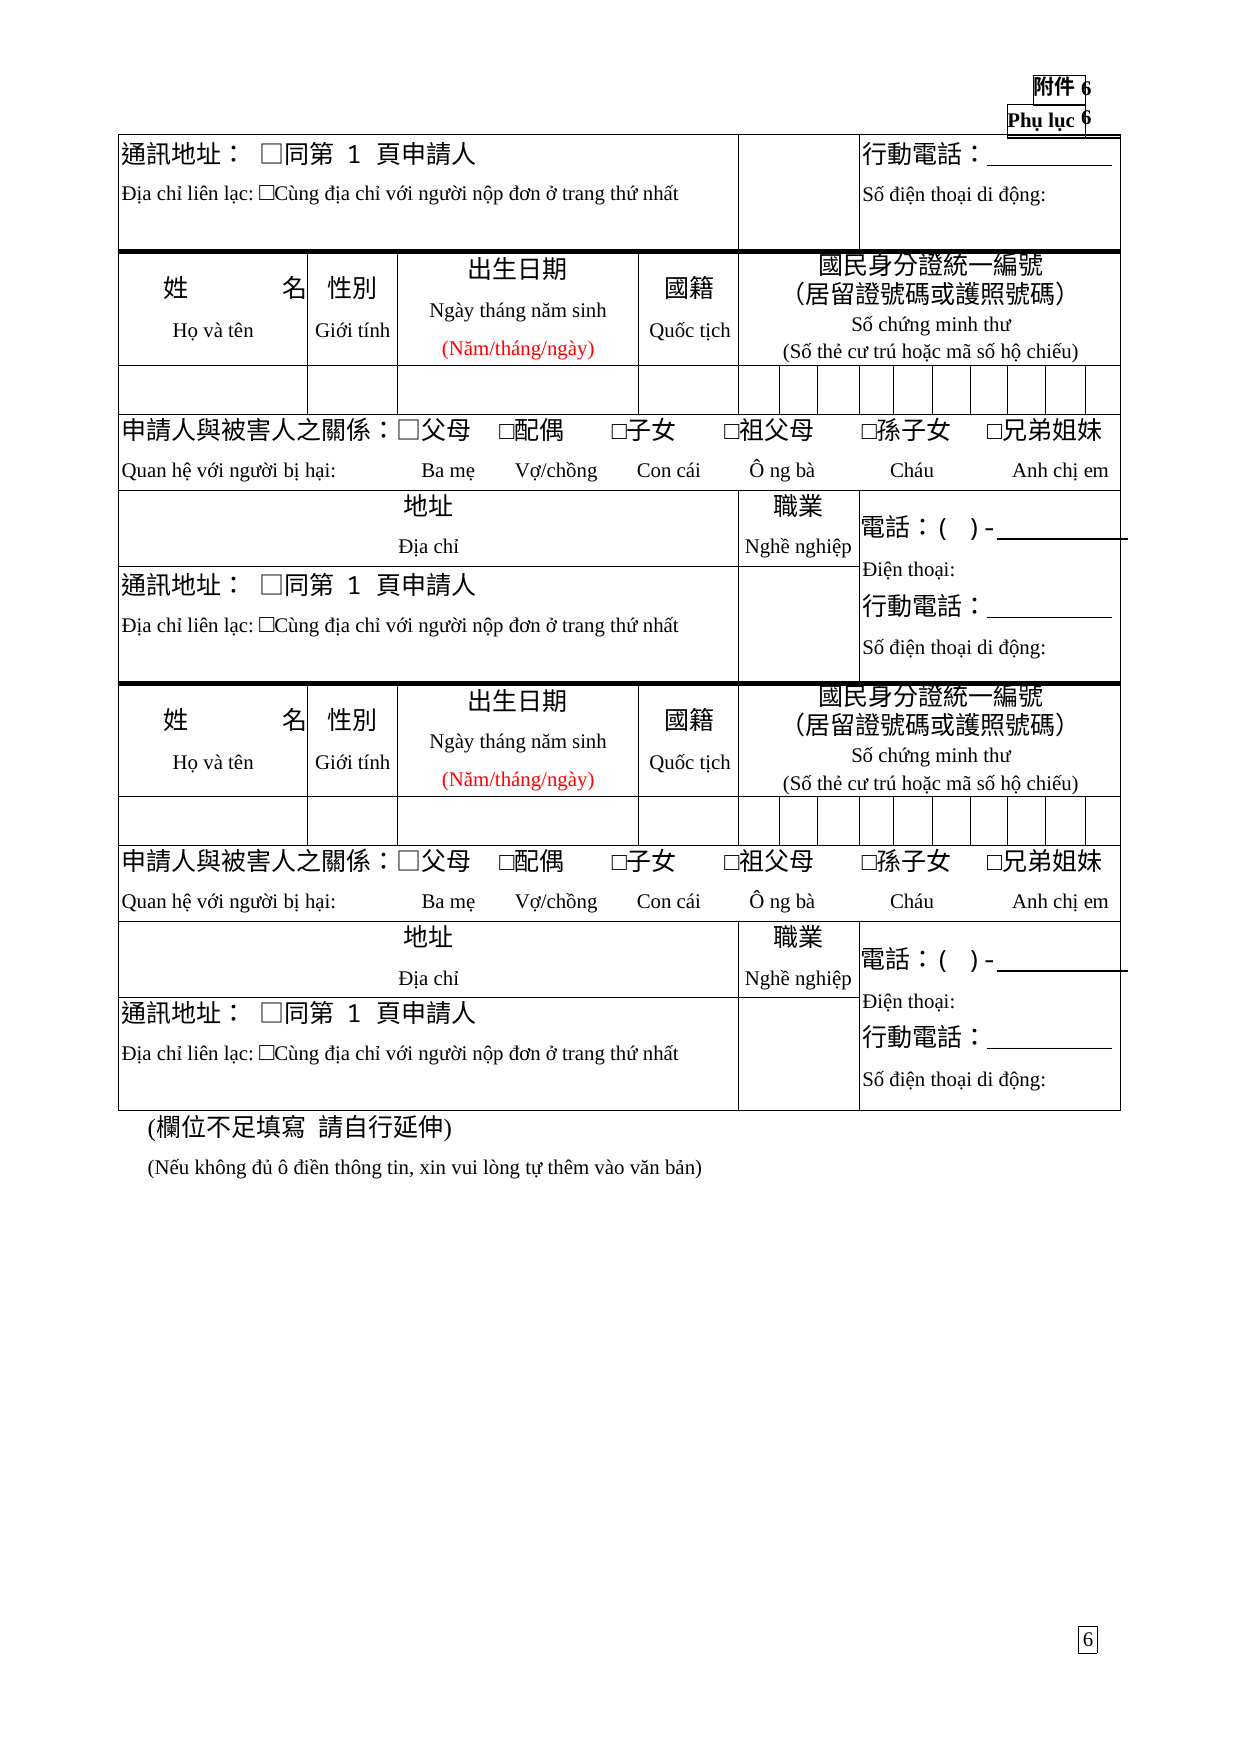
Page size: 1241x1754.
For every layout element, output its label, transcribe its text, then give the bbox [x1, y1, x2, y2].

table_cell [398, 797, 638, 845]
table_cell 性別 Giới tính [308, 686, 397, 796]
table_cell [119, 797, 307, 845]
table_cell [308, 366, 397, 413]
table_cell [639, 366, 738, 413]
table_cell [1008, 366, 1045, 413]
table_cell 國籍 Quốc tịch [639, 254, 738, 365]
table_cell 行動電話：＿＿＿＿＿ Số điện thoại di động: [860, 135, 1120, 249]
table_cell [1086, 366, 1120, 413]
table_cell 電話：( )- Điện thoại: 行動電話：＿＿＿＿＿ Số điện thoại di động: [860, 491, 1120, 681]
table_cell [860, 366, 893, 413]
table_cell [933, 797, 970, 845]
table_cell [860, 797, 893, 845]
table_cell 申請人與被害人之關係：□父母 □配偶 □子女 □祖父母 □孫子女 □兄弟姐妹 Quan hệ với người bị hại: Ba mẹ Vợ/chồng Con cái Ô ng bà Cháu Anh chị em [119, 415, 1120, 489]
table_cell [1046, 797, 1085, 845]
table_cell 通訊地址： □同第 1 頁申請人 Địa chỉ liên lạc: □Cùng địa chỉ với người nộp đơn ở trang thứ nhất [119, 567, 738, 681]
table_cell [818, 366, 859, 413]
table_cell 通訊地址： □同第 1 頁申請人 Địa chỉ liên lạc: □Cùng địa chỉ với người nộp đơn ở trang thứ nhất [119, 135, 738, 249]
table_cell [1008, 797, 1045, 845]
table_cell 地址 Địa chỉ [119, 922, 738, 997]
table_cell [933, 366, 970, 413]
table_cell [780, 366, 817, 413]
table_cell [971, 797, 1007, 845]
subtitle (欄位不足填寫 請自行延伸) [147, 1111, 1134, 1143]
table_cell [739, 366, 779, 413]
table_cell 國民身分證統一編號 （居留證號碼或護照號碼） Số chứng minh thư (Số thẻ cư trú hoặc mã số hộ chiếu) [739, 254, 1120, 365]
table_cell [119, 366, 307, 413]
table_cell [971, 366, 1007, 413]
table_cell 出生日期 Ngày tháng năm sinh (Năm/tháng/ngày) [398, 254, 638, 365]
table_cell [1046, 366, 1085, 413]
table_cell [780, 797, 817, 845]
table_cell [739, 135, 859, 249]
table_cell [894, 366, 932, 413]
table_cell [1086, 797, 1120, 845]
table_cell 電話：( )- Điện thoại: 行動電話：＿＿＿＿＿ Số điện thoại di động: [860, 922, 1120, 1110]
table_cell [894, 797, 932, 845]
table_cell [398, 366, 638, 413]
table_header 附件 [1034, 76, 1085, 104]
table_cell [308, 797, 397, 845]
table_cell [639, 797, 738, 845]
table_cell Phụ lục [1008, 105, 1085, 134]
table_cell [818, 797, 859, 845]
table_cell 通訊地址： □同第 1 頁申請人 Địa chỉ liên lạc: □Cùng địa chỉ với người nộp đơn ở trang thứ nhất [119, 998, 738, 1110]
table_cell [739, 567, 859, 681]
table_cell 姓 名 Họ và tên [119, 686, 307, 796]
table_header 6 6 [1086, 75, 1120, 134]
table_cell 姓 名 Họ và tên [119, 254, 307, 365]
table_cell 職業 Nghề nghiệp [739, 922, 859, 997]
table_cell 性別 Giới tính [308, 254, 397, 365]
table_cell 國籍 Quốc tịch [639, 686, 738, 796]
table_cell [739, 998, 859, 1110]
table_cell [119, 104, 1007, 134]
table_cell [739, 797, 779, 845]
table_cell 申請人與被害人之關係：□父母 □配偶 □子女 □祖父母 □孫子女 □兄弟姐妹 Quan hệ với người bị hại: Ba mẹ Vợ/chồng Con cái Ô ng bà Cháu Anh chị em [119, 846, 1120, 921]
table_cell 國民身分證統一編號 （居留證號碼或護照號碼） Số chứng minh thư (Số thẻ cư trú hoặc mã số hộ chiếu) [739, 686, 1120, 796]
text (Nếu không đủ ô điền thông tin, xin vui lòng tự thêm vào văn bản) [147, 1155, 1134, 1179]
table_cell 出生日期 Ngày tháng năm sinh (Năm/tháng/ngày) [398, 686, 638, 796]
table_cell 職業 Nghề nghiệp [739, 491, 859, 566]
table_header [119, 75, 1033, 104]
table_cell 地址 Địa chỉ [119, 491, 738, 566]
